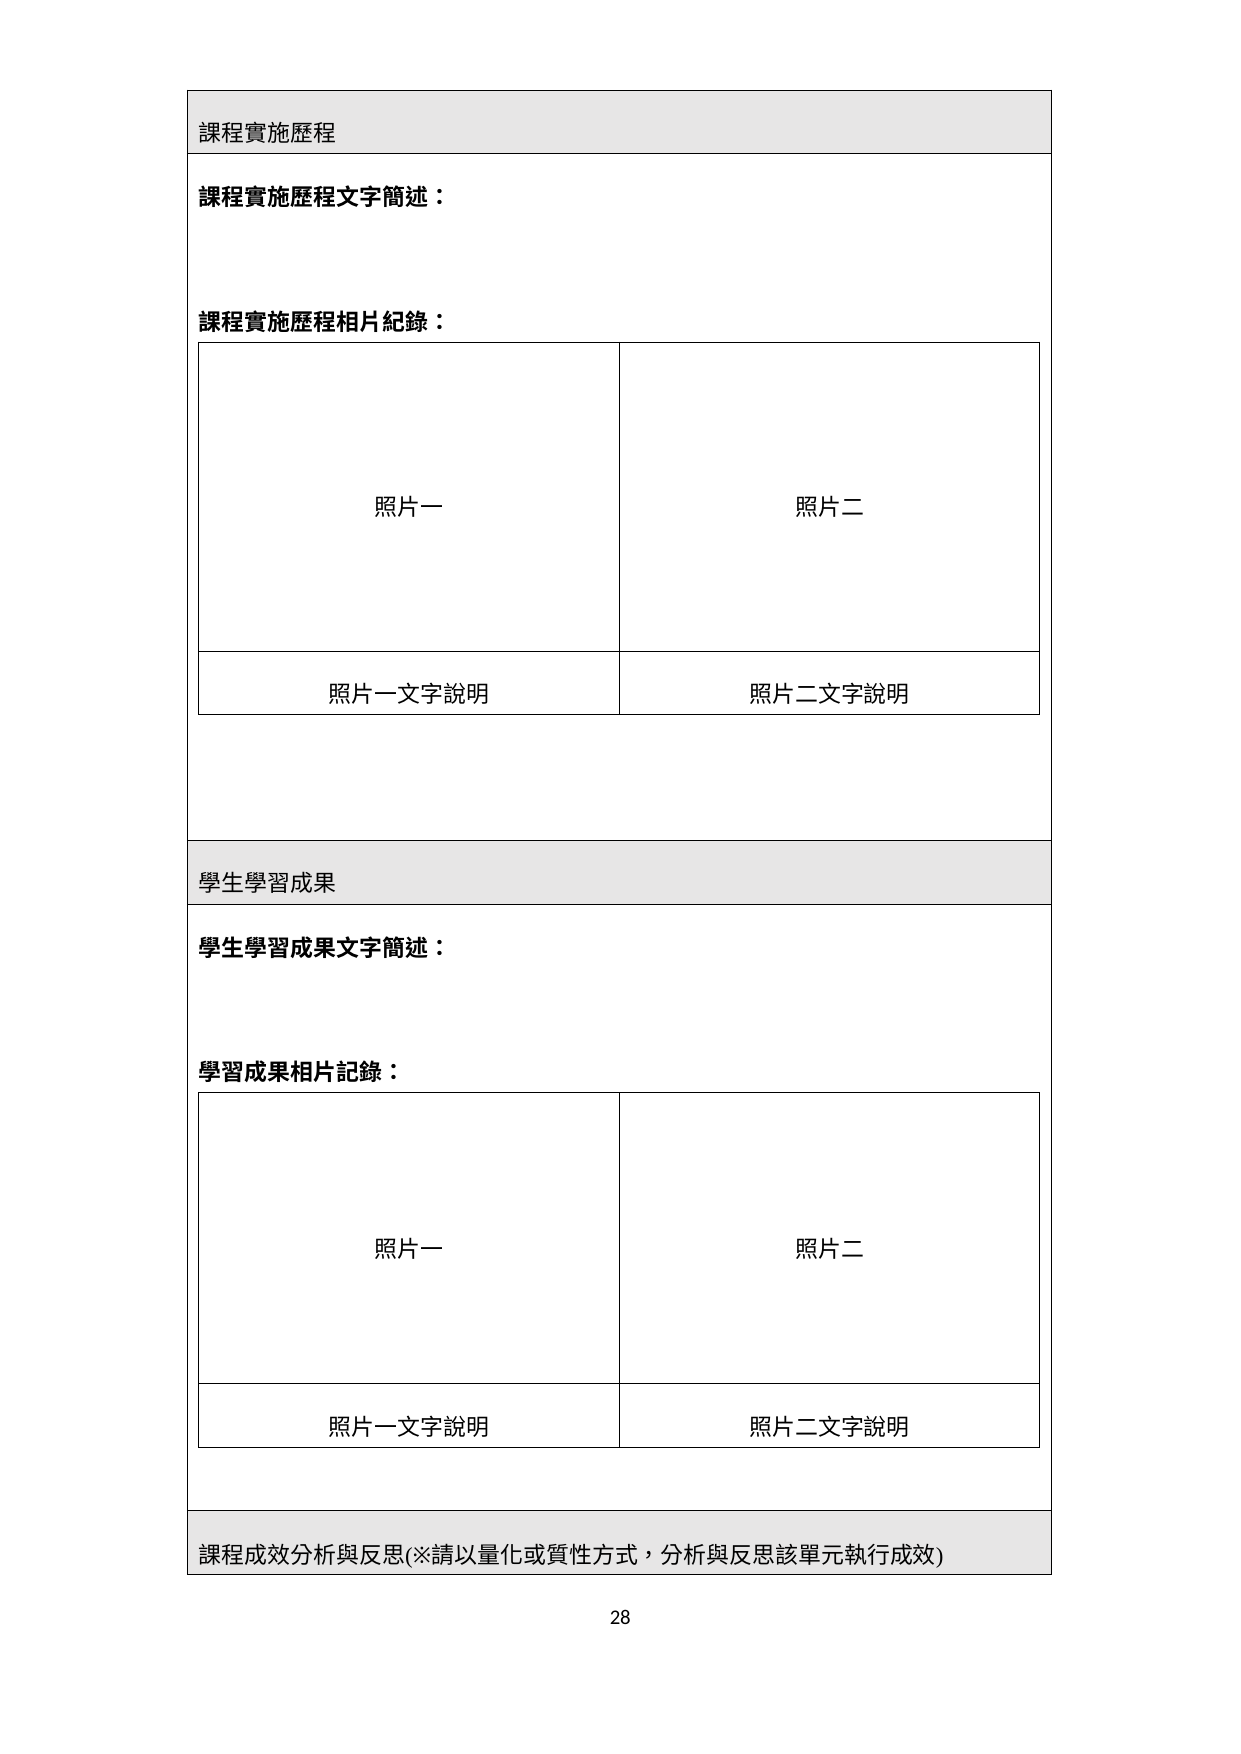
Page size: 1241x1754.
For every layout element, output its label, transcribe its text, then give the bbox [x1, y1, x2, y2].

table_header 照片二 [620, 1093, 1039, 1383]
table_cell 照片二文字說明 [620, 1384, 1039, 1447]
table_header 課程實施歷程 [188, 91, 1051, 153]
table_cell 課程實施歷程文字簡述： 課程實施歷程相片紀錄： [188, 154, 1051, 840]
table_header 照片一 [199, 1093, 619, 1383]
table_cell 照片二文字說明 [620, 652, 1039, 714]
table_cell 照片一文字說明 [199, 652, 619, 714]
table_cell 學生學習成果文字簡述： 學習成果相片記錄： [188, 905, 1051, 1510]
table_header 照片二 [620, 343, 1039, 651]
table_cell 照片一文字說明 [199, 1384, 619, 1447]
table_cell 學生學習成果 [188, 841, 1051, 904]
table_cell 課程成效分析與反思(※請以量化或質性方式，分析與反思該單元執行成效) [188, 1511, 1051, 1574]
table_header 照片一 [199, 343, 619, 651]
